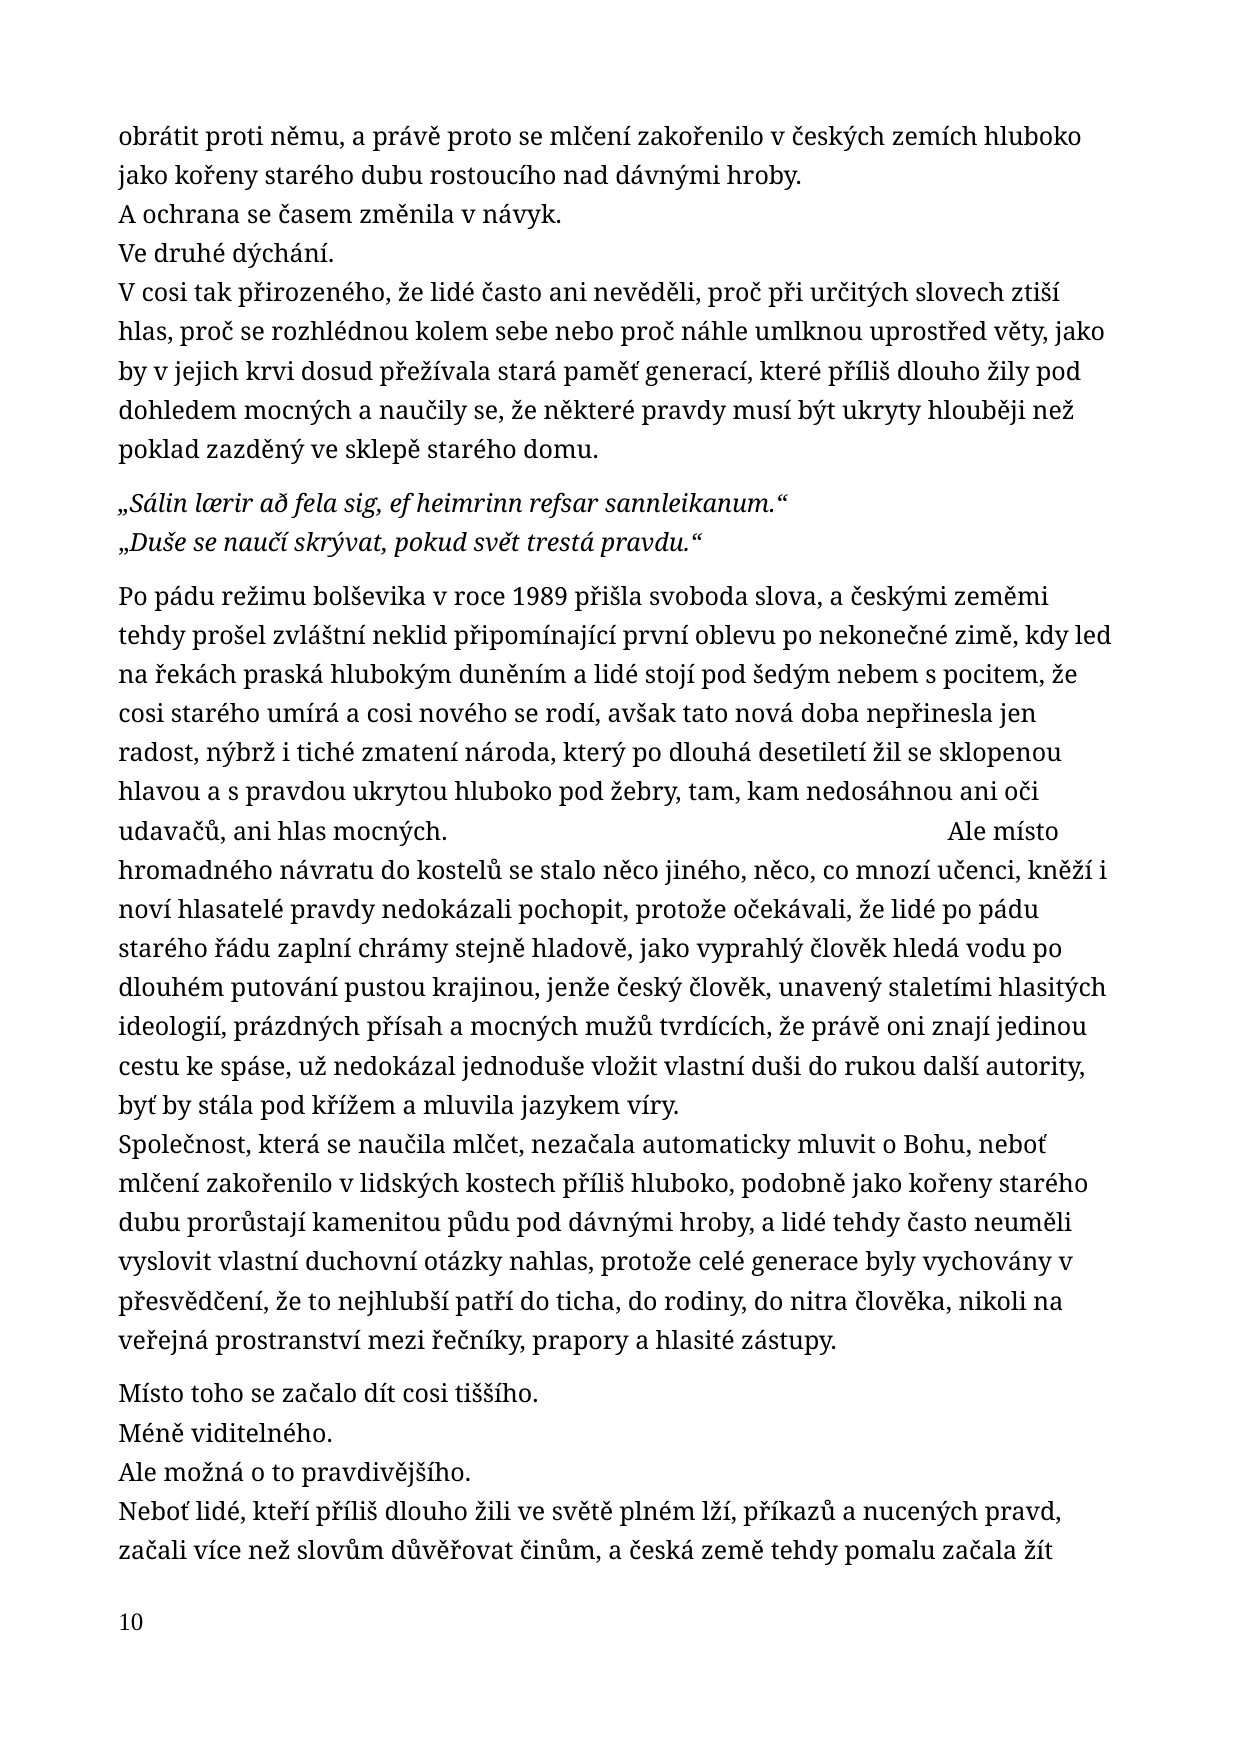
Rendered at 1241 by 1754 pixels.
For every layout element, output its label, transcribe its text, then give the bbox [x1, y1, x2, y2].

text obrátit proti němu, a právě proto se mlčení zakořenilo v českých zemích hluboko jako kořeny starého dubu rostoucího nad dávnými hroby. A ochrana se časem změnila v návyk. Ve druhé dýchání. V cosi tak přirozeného, že lidé často ani nevěděli, proč při určitých slovech ztiší hlas, proč se rozhlédnou kolem sebe nebo proč náhle umlknou uprostřed věty, jako by v jejich krvi dosud přežívala stará paměť generací, které příliš dlouho žily pod dohledem mocných a naučily se, že některé pravdy musí být ukryty hlouběji než poklad zazděný ve sklepě starého domu. [118, 118, 1122, 466]
text Místo toho se začalo dít cosi tiššího. Méně viditelného. Ale možná o to pravdivějšího. Neboť lidé, kteří příliš dlouho žili ve světě plném lží, příkazů a nucených pravd, začali více než slovům důvěřovat činům, a česká země tehdy pomalu začala žít [118, 1376, 1122, 1567]
text Po pádu režimu bolševika v roce 1989 přišla svoboda slova, a českými zeměmi tehdy prošel zvláštní neklid připomínající první oblevu po nekonečné zimě, kdy led na řekách praská hlubokým duněním a lidé stojí pod šedým nebem s pocitem, že cosi starého umírá a cosi nového se rodí, avšak tato nová doba nepřinesla jen radost, nýbrž i tiché zmatení národa, který po dlouhá desetiletí žil se sklopenou hlavou a s pravdou ukrytou hluboko pod žebry, tam, kam nedosáhnou ani oči udavačů, ani hlas mocných. Ale místo hromadného návratu do kostelů se stalo něco jiného, něco, co mnozí učenci, kněží i noví hlasatelé pravdy nedokázali pochopit, protože očekávali, že lidé po pádu starého řádu zaplní chrámy stejně hladově, jako vyprahlý člověk hledá vodu po dlouhém putování pustou krajinou, jenže český člověk, unavený staletími hlasitých ideologií, prázdných přísah a mocných mužů tvrdících, že právě oni znají jedinou cestu ke spáse, už nedokázal jednoduše vložit vlastní duši do rukou další autority, byť by stála pod křížem a mluvila jazykem víry. Společnost, která se naučila mlčet, nezačala automaticky mluvit o Bohu, neboť mlčení zakořenilo v lidských kostech příliš hluboko, podobně jako kořeny starého dubu prorůstají kamenitou půdu pod dávnými hroby, a lidé tehdy často neuměli vyslovit vlastní duchovní otázky nahlas, protože celé generace byly vychovány v přesvědčení, že to nejhlubší patří do ticha, do rodiny, do nitra člověka, nikoli na veřejná prostranství mezi řečníky, prapory a hlasité zástupy. [118, 578, 1122, 1356]
text „Sálin lærir að fela sig, ef heimrinn refsar sannleikanum.“ „Duše se naučí skrývat, pokud svět trestá pravdu.“ [118, 485, 1122, 558]
